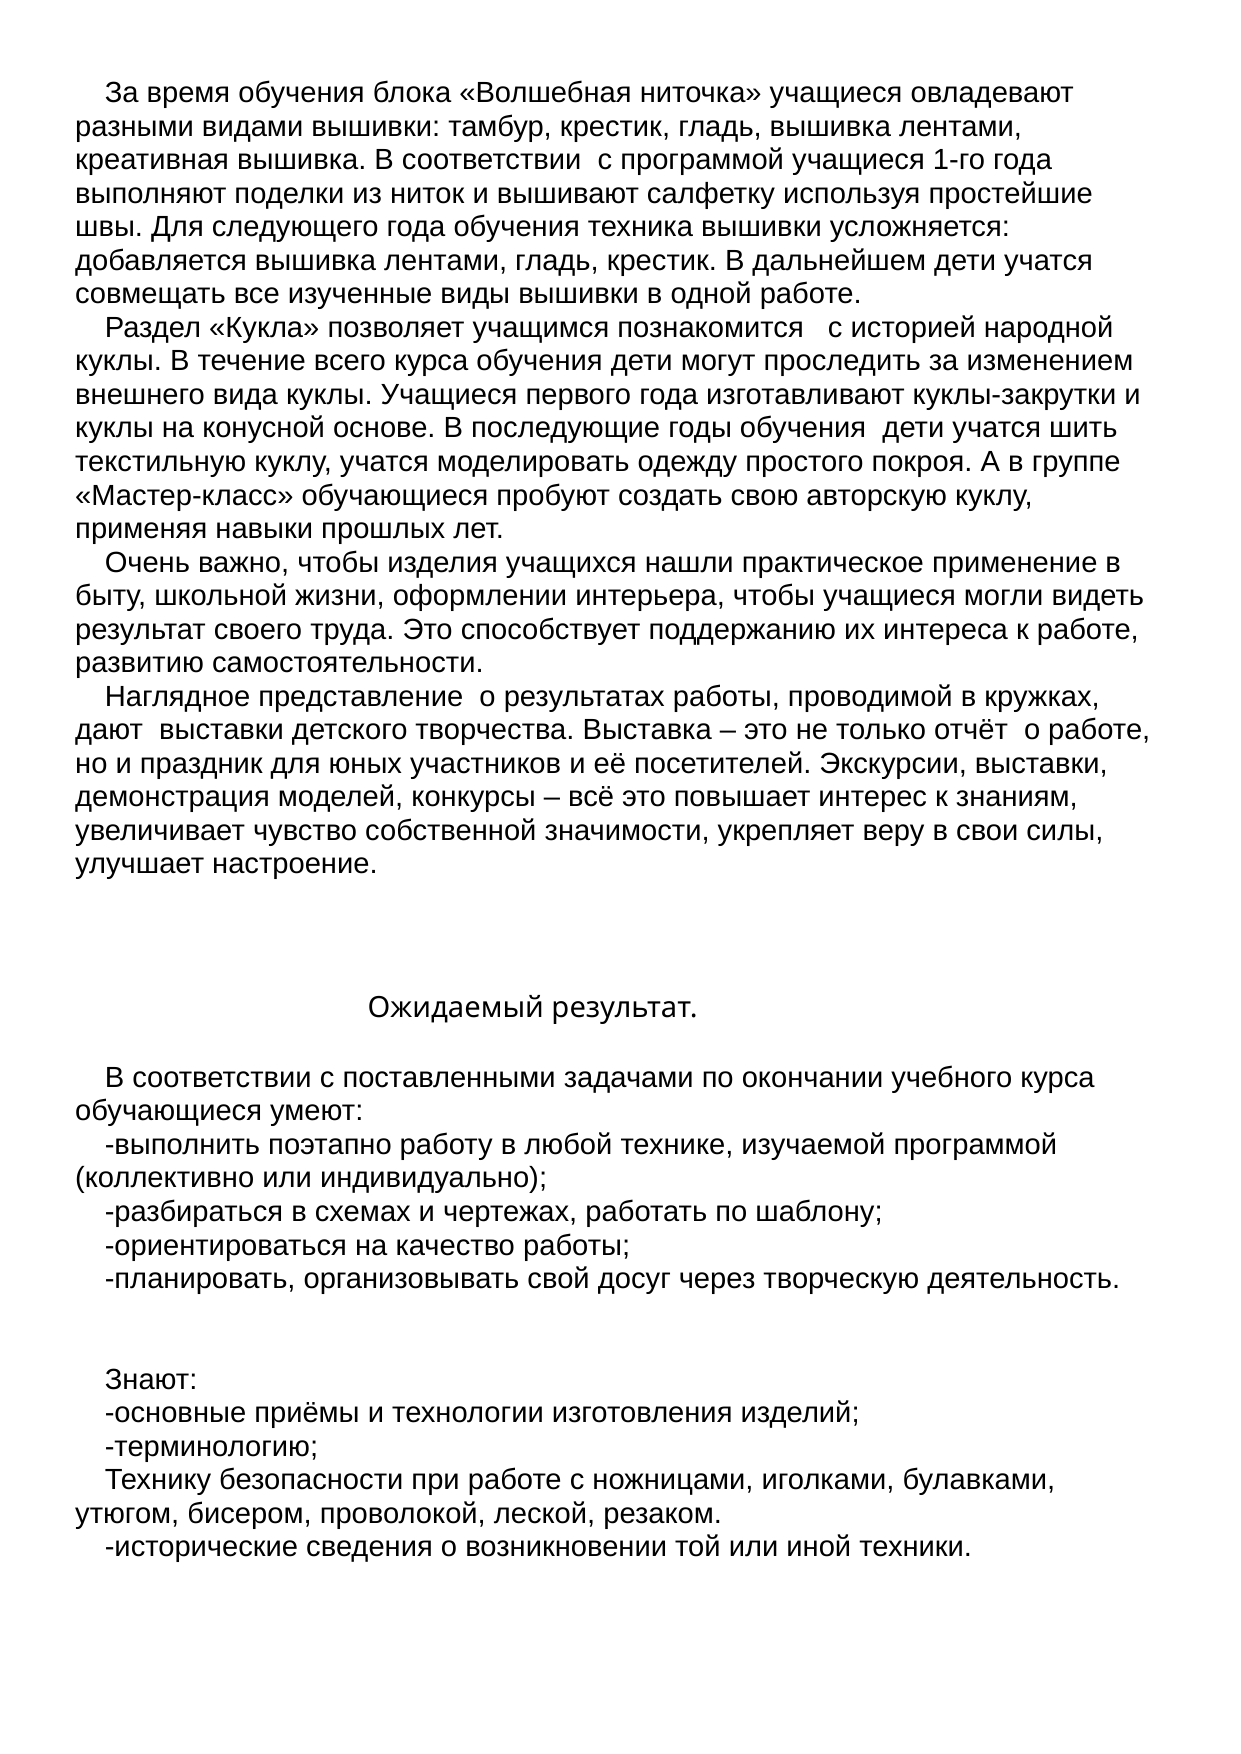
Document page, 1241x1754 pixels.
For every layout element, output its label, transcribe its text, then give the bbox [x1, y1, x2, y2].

text Наглядное представление о результатах работы, проводимой в кружках, дают выставки детского творчества. Выставка – это не только отчёт о работе, но и праздник для юных участников и её посетителей. Экскурсии, выставки, демонстрация моделей, конкурсы – всё это повышает интерес к знаниям, увеличивает чувство собственной значимости, укрепляет веру в свои силы, улучшает настроение. [75, 679, 1165, 880]
text -ориентироваться на качество работы; [75, 1227, 1165, 1261]
text -разбираться в схемах и чертежах, работать по шаблону; [75, 1194, 1165, 1227]
text Раздел «Кукла» позволяет учащимся познакомится с историей народной куклы. В течение всего курса обучения дети могут проследить за изменением внешнего вида куклы. Учащиеся первого года изготавливают куклы-закрутки и куклы на конусной основе. В последующие годы обучения дети учатся шить текстильную куклу, учатся моделировать одежду простого покроя. А в группе «Мастер-класс» обучающиеся пробуют создать свою авторскую куклу, применяя навыки прошлых лет. [75, 310, 1165, 544]
text За время обучения блока «Волшебная ниточка» учащиеся овладевают разными видами вышивки: тамбур, крестик, гладь, вышивка лентами, креативная вышивка. В соответствии с программой учащиеся 1-го года выполняют поделки из ниток и вышивают салфетку используя простейшие швы. Для следующего года обучения техника вышивки усложняется: добавляется вышивка лентами, гладь, крестик. В дальнейшем дети учатся совмещать все изученные виды вышивки в одной работе. [75, 75, 1165, 310]
text Знают: [75, 1362, 1165, 1395]
text -выполнить поэтапно работу в любой технике, изучаемой программой (коллективно или индивидуально); [75, 1127, 1165, 1194]
text Очень важно, чтобы изделия учащихся нашли практическое применение в быту, школьной жизни, оформлении интерьера, чтобы учащиеся могли видеть результат своего труда. Это способствует поддержанию их интереса к работе, развитию самостоятельности. [75, 544, 1165, 679]
text -исторические сведения о возникновении той или иной техники. [75, 1529, 1165, 1563]
text -планировать, организовывать свой досуг через творческую деятельность. [75, 1261, 1165, 1294]
text В соответствии с поставленными задачами по окончании учебного курса обучающиеся умеют: [75, 1060, 1165, 1127]
text Ожидаемый результат. [75, 987, 1165, 1026]
text -основные приёмы и технологии изготовления изделий; [75, 1395, 1165, 1429]
text Технику безопасности при работе с ножницами, иголками, булавками, утюгом, бисером, проволокой, леской, резаком. [75, 1462, 1165, 1529]
text -терминологию; [75, 1429, 1165, 1462]
